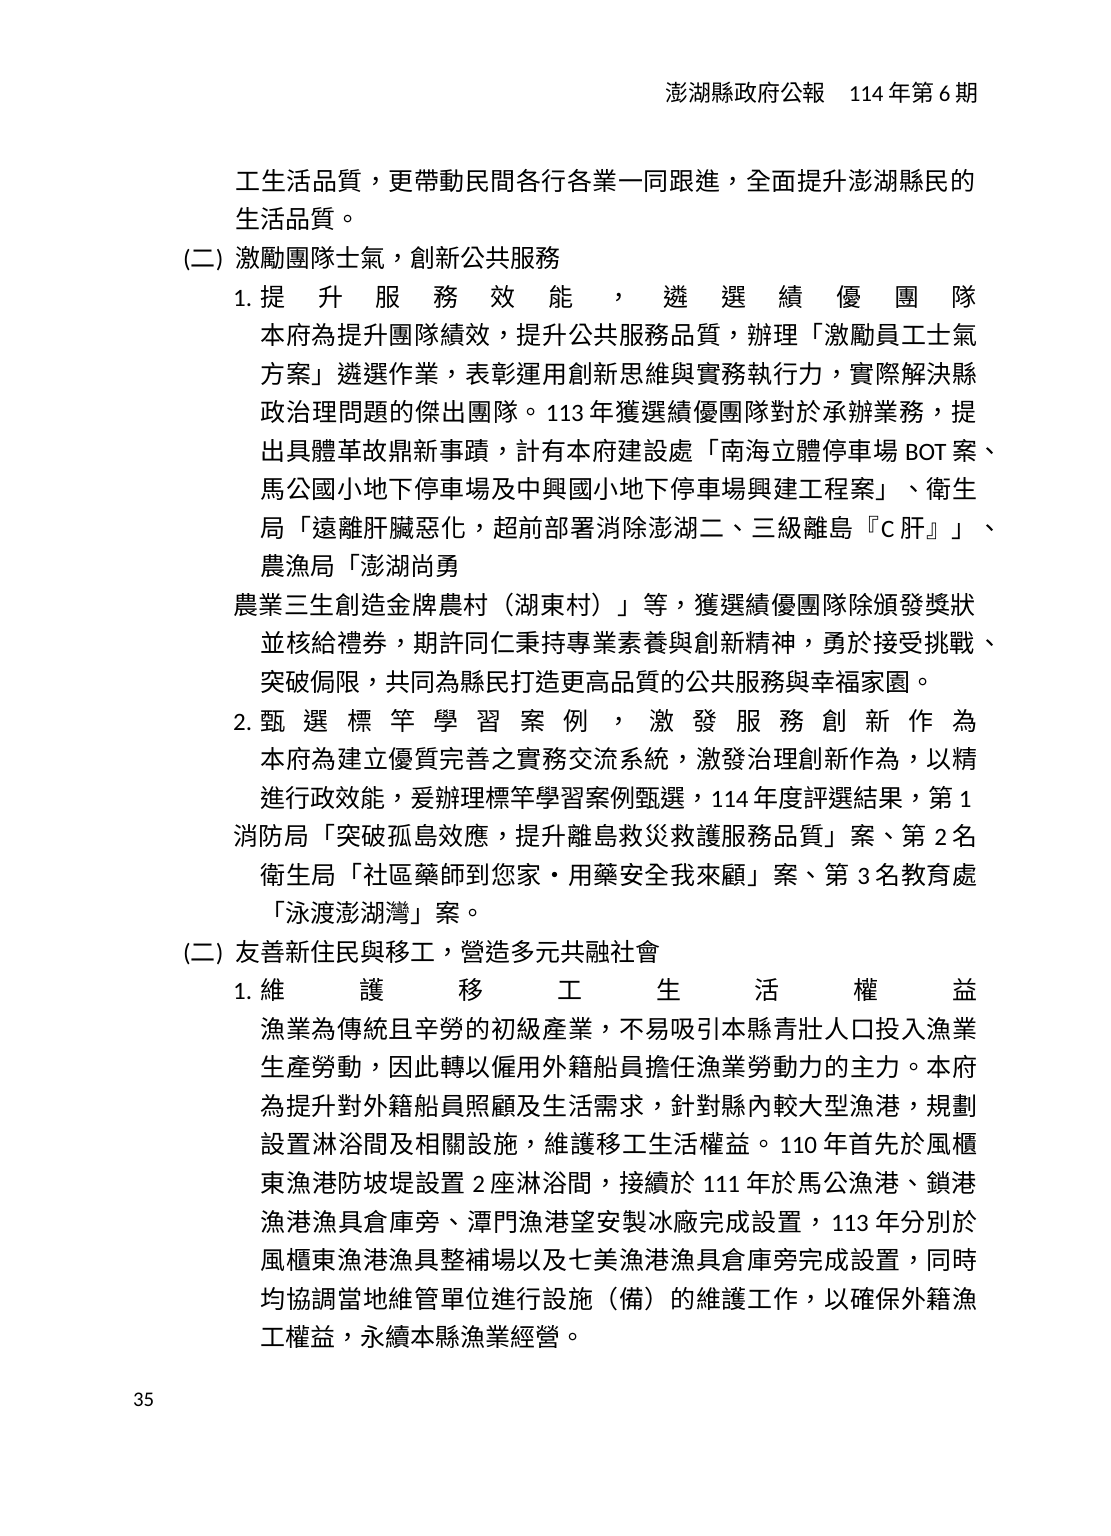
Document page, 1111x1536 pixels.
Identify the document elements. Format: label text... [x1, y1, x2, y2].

text 農業三生創造金牌農村（湖東村）」等，獲選績優團隊除頒發獎狀並核給禮券，期許同仁秉持專業素養與創新精神，勇於接受挑戰、突破侷限，共同為縣民打造更高品質的公共服務與幸福家園。 [233, 583, 977, 699]
text (二) 激勵團隊士氣，創新公共服務 [183, 237, 977, 275]
text 2. 甄選標竿學習案例，激發服務創新作為 本府為建立優質完善之實務交流系統，激發治理創新作為，以精進行政效能，爰辦理標竿學習案例甄選，114年度評選結果，第1 [233, 699, 977, 815]
text 消防局「突破孤島效應，提升離島救災救護服務品質」案、第2名衛生局「社區藥師到您家‧用藥安全我來顧」案、第3名教育處「泳渡澎湖灣」案。 [233, 815, 977, 930]
text (一) 改善薪資結構，調升基層同仁薪資 114年度基本工資為2萬8,590元，本府為保障基層員工的權益，在公共債務歸零的前提下，自本（114）年1月1日起，本府及所屬機關學校一般約用人員調薪3,000元，調薪後每月薪資達3萬1,590元；另外針對中央補助計畫之聘僱人員及專案約用人員，薪資相當於本府2等1級專業約用人員以上者，並核予「地域加給」。本府透過改善公務體系基層同仁的薪資結構，除有助於提升工作穩定性與員工生活品質，更帶動民間各行各業一同跟進，全面提升澎湖縣民的生活品質。 [183, 159, 977, 237]
text (二) 友善新住民與移工，營造多元共融社會 [183, 930, 977, 969]
text 1. 提升服務效能，遴選績優團隊 本府為提升團隊績效，提升公共服務品質，辦理「激勵員工士氣方案」遴選作業，表彰運用創新思維與實務執行力，實際解決縣政治理問題的傑出團隊。113年獲選績優團隊對於承辦業務，提出具體革故鼎新事蹟，計有本府建設處「南海立體停車場BOT案、馬公國小地下停車場及中興國小地下停車場興建工程案」、衛生局「遠離肝臟惡化，超前部署消除澎湖二、三級離島『C肝』」、農漁局「澎湖尚勇 [233, 275, 977, 583]
text 1. 維護移工生活權益 漁業為傳統且辛勞的初級產業，不易吸引本縣青壯人口投入漁業生產勞動，因此轉以僱用外籍船員擔任漁業勞動力的主力。本府為提升對外籍船員照顧及生活需求，針對縣內較大型漁港，規劃設置淋浴間及相關設施，維護移工生活權益。110年首先於風櫃東漁港防坡堤設置2座淋浴間，接續於111年於馬公漁港、鎖港漁港漁具倉庫旁、潭門漁港望安製冰廠完成設置，113年分別於風櫃東漁港漁具整補場以及七美漁港漁具倉庫旁完成設置，同時均協調當地維管單位進行設施（備）的維護工作，以確保外籍漁工權益，永續本縣漁業經營。 [233, 969, 977, 1354]
